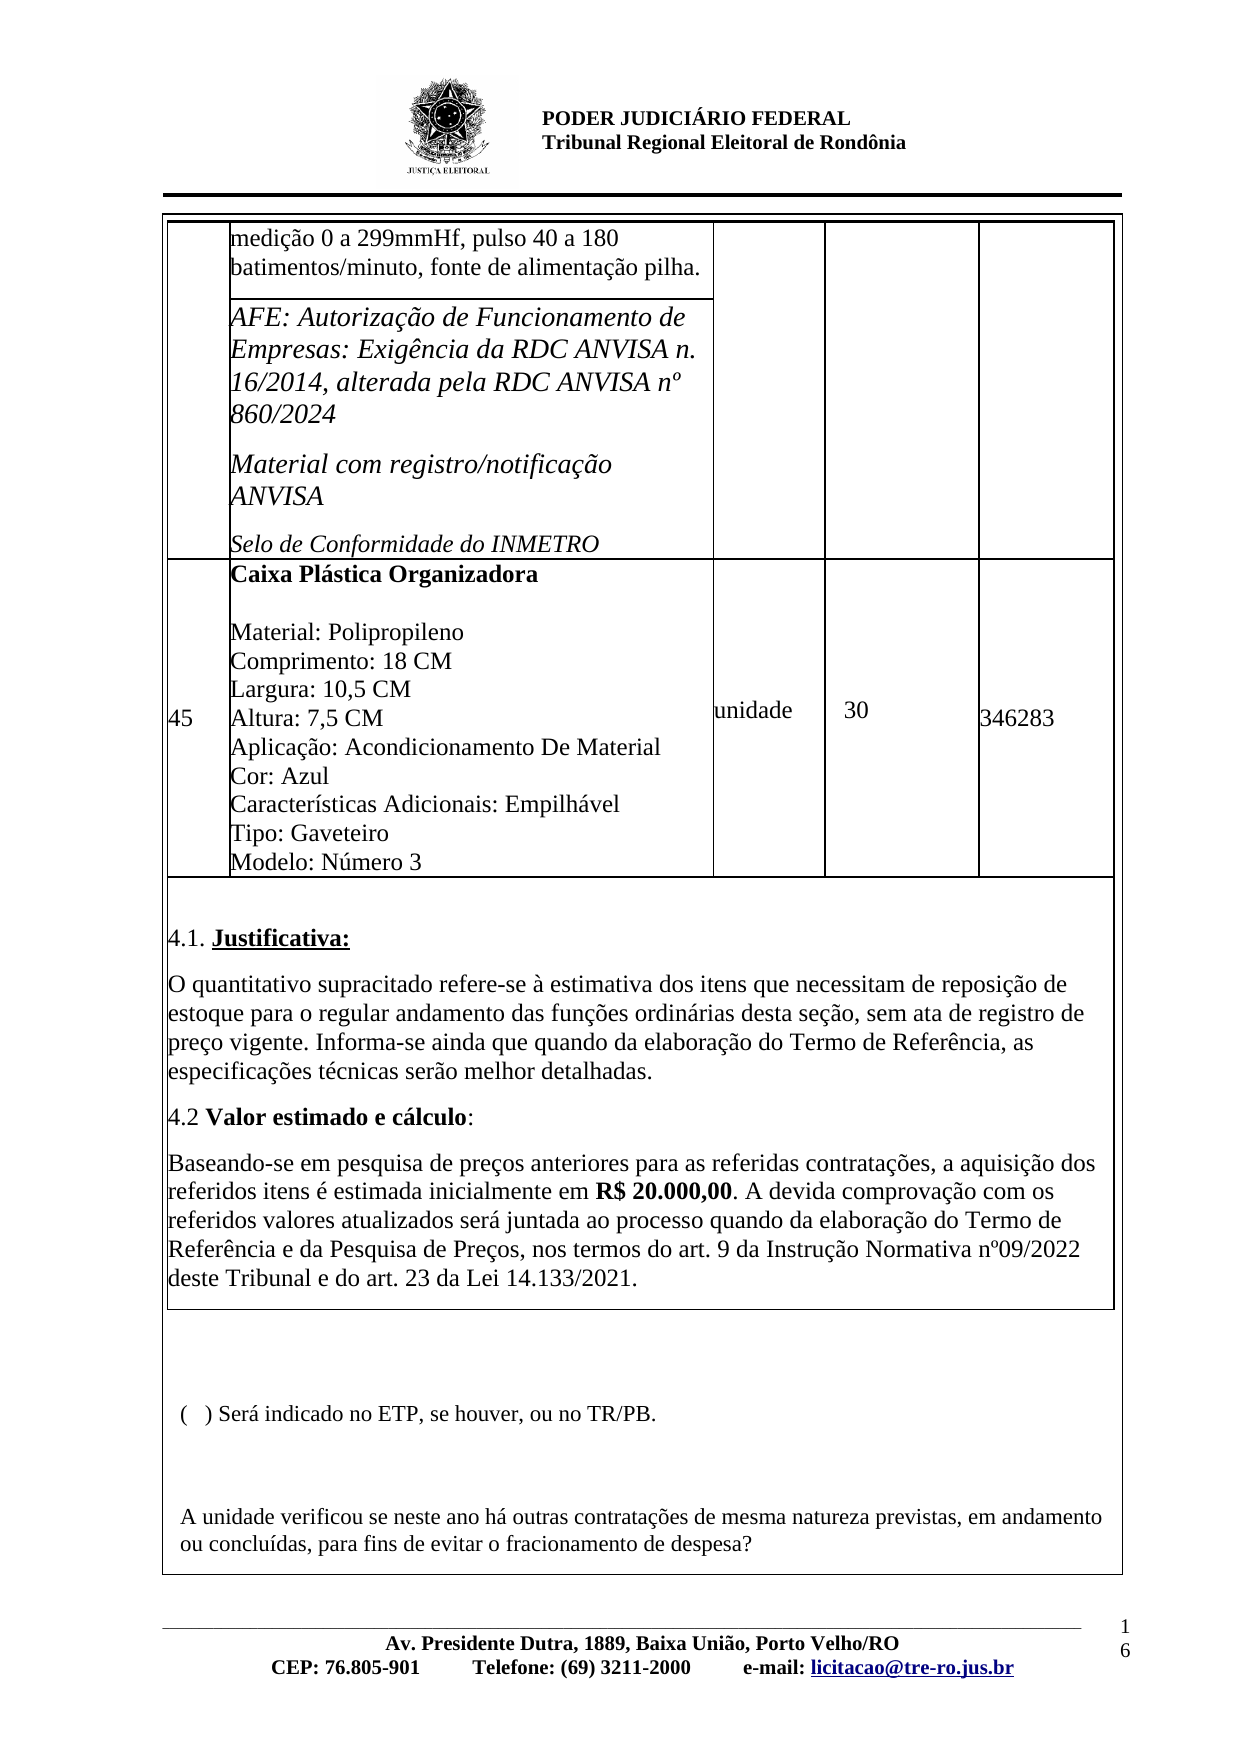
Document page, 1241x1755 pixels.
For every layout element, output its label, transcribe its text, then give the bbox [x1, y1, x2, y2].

table_cell Caixa Plástica Organizadora Material: Polipropileno Comprimento: 18 CM Largura: 10,5 CM Altura: 7,5 CM Aplicação: Acondicionamento De Material Cor: Azul Características Adicionais: Empilhável Tipo: Gaveteiro Modelo: Número 3 [231, 560, 713, 876]
table_cell [714, 223, 824, 558]
table_cell medição 0 a 299mmHf, pulso 40 a 180 batimentos/minuto, fonte de alimentação pilha. [231, 223, 713, 298]
table_cell 30 [826, 560, 978, 876]
table_cell 45 [168, 560, 229, 876]
table_cell AFE: Autorização de Funcionamento de Empresas: Exigência da RDC ANVISA n. 16/2014, alterada pela RDC ANVISA nº 860/2024 Material com registro/notificação ANVISA Selo de Conformidade do INMETRO [231, 300, 713, 558]
table_cell unidade [714, 560, 824, 876]
table_cell ( ) Será indicado no ETP, se houver, ou no TR/PB. A unidade verificou se neste ano há outras contratações de mesma natureza previstas, em andamento ou concluídas, para fins de evitar o fracionamento de despesa? [163, 215, 1122, 1573]
table_cell 346283 [980, 560, 1113, 876]
table_cell [980, 223, 1113, 558]
table_cell [168, 223, 229, 558]
table_cell [826, 223, 978, 558]
table_cell 4.1. Justificativa: O quantitativo supracitado refere-se à estimativa dos itens que necessitam de reposição de estoque para o regular andamento das funções ordinárias desta seção, sem ata de registro de preço vigente. Informa-se ainda que quando da elaboração do Termo de Referência, as especificações técnicas serão melhor detalhadas. 4.2 Valor estimado e cálculo: Baseando-se em pesquisa de preços anteriores para as referidas contratações, a aquisição dos referidos itens é estimada inicialmente em R$ 20.000,00. A devida comprovação com os referidos valores atualizados será juntada ao processo quando da elaboração do Termo de Referência e da Pesquisa de Preços, nos termos do art. 9 da Instrução Normativa nº09/2022 deste Tribunal e do art. 23 da Lei 14.133/2021. [168, 878, 1113, 1309]
